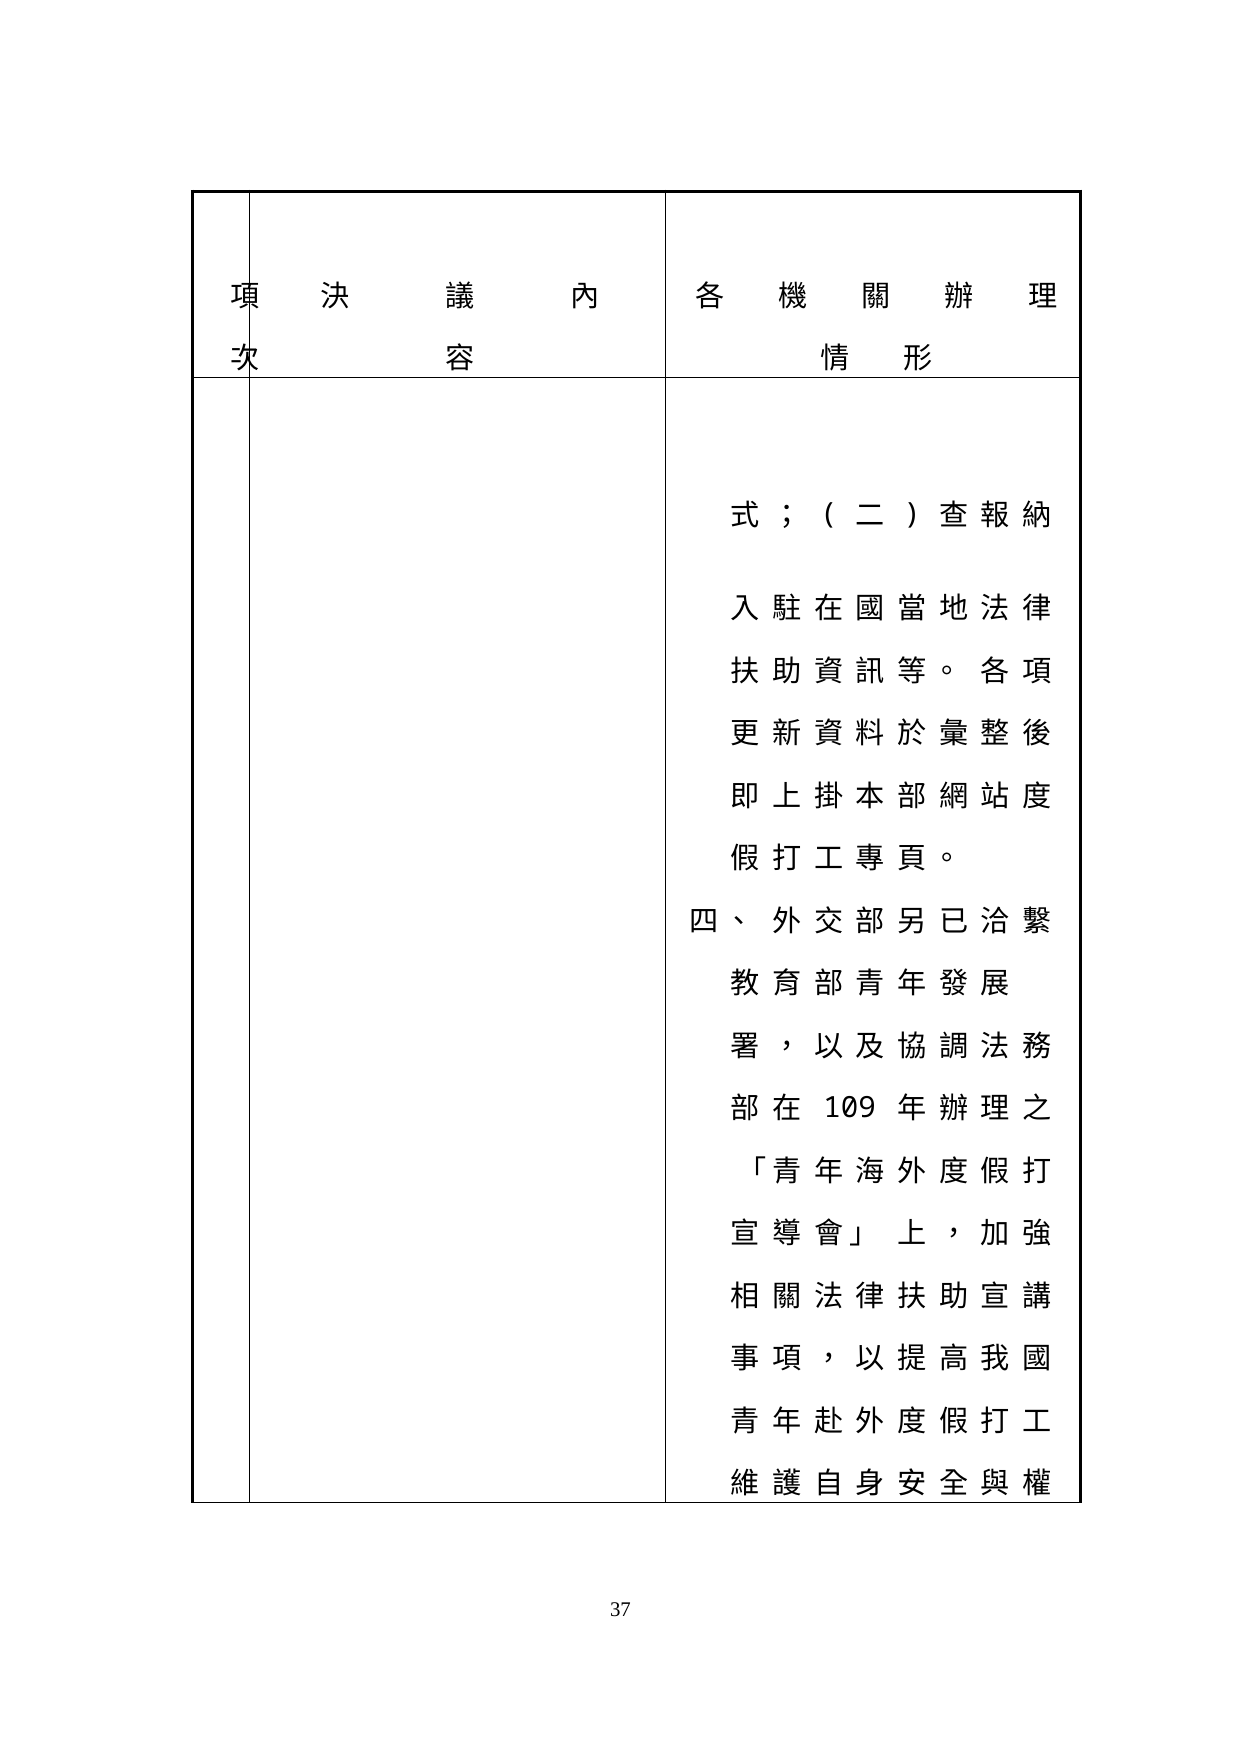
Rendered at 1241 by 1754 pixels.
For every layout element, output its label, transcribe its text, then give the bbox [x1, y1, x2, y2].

table_header 決 議 內 容 [250, 193, 665, 377]
table_cell 式；(二)查報納入駐在國當地法律扶助資訊等。各項更新資料於彙整後即上掛本部網站度假打工專頁。 四、外交部另已洽繫教育部青年發展署，以及協調法務部在109年辦理之「青年海外度假打宣導會」上，加強相關法律扶助宣講事項，以提高我國青年赴外度假打工維護自身安全與權 [666, 378, 1079, 1502]
table_header 各 機 關 辦 理 情 形 [666, 193, 1079, 377]
table_cell [194, 378, 249, 1502]
table_cell [250, 378, 665, 1502]
table_header 項次 [194, 193, 249, 377]
